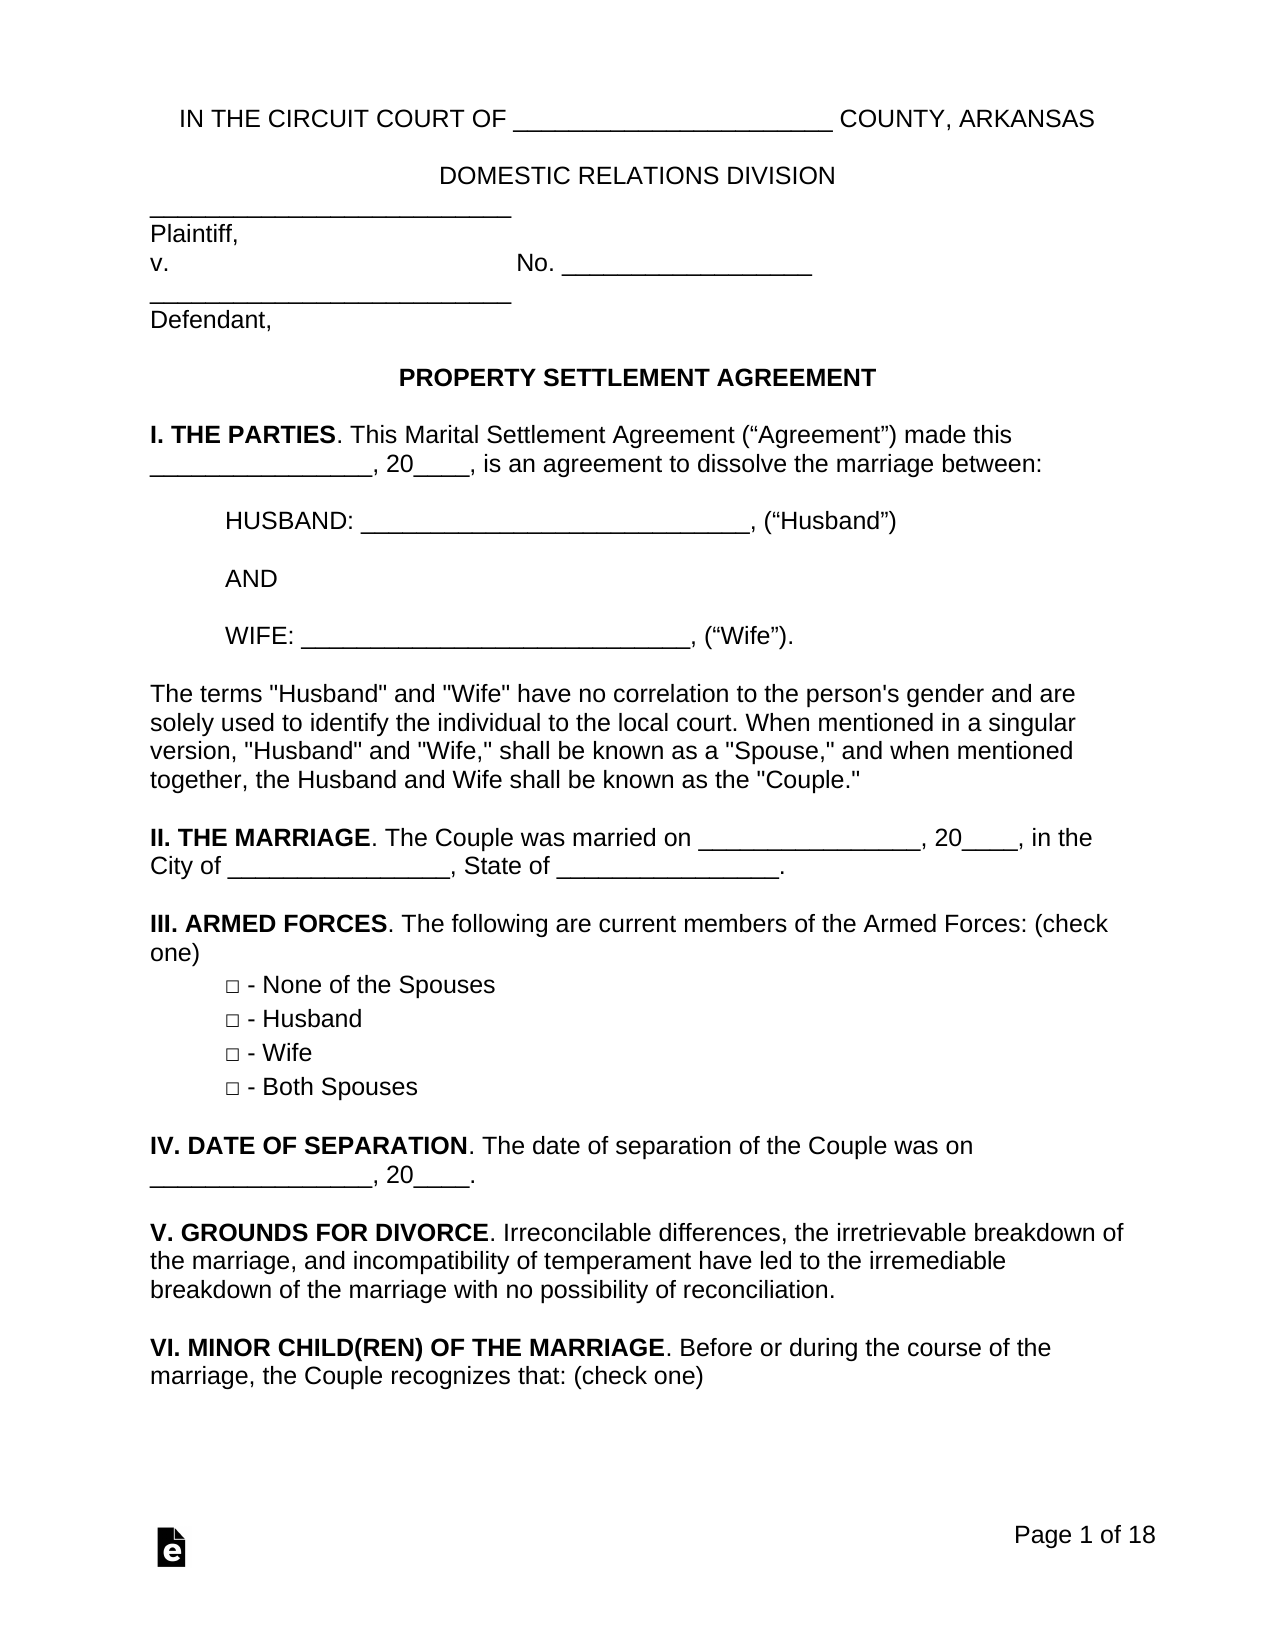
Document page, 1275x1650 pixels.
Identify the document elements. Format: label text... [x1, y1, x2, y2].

text WIFE: ____________________________, (“Wife”). [225, 621, 1125, 650]
text I. THE PARTIES. This Marital Settlement Agreement (“Agreement”) made this ________________, 20____, is an agreement to dissolve the marriage between: [150, 420, 1125, 477]
text IN THE CIRCUIT COURT OF _______________________ COUNTY, ARKANSAS [150, 104, 1125, 132]
text __________________________ [150, 276, 1125, 305]
text IV. DATE OF SEPARATION. The date of separation of the Couple was on ________________, 20____. [150, 1131, 1125, 1189]
text DOMESTIC RELATIONS DIVISION [150, 161, 1125, 190]
text PROPERTY SETTLEMENT AGREEMENT [150, 362, 1125, 391]
text Defendant, [150, 305, 1125, 334]
text VI. MINOR CHILD(REN) OF THE MARRIAGE. Before or during the course of the marriage, the Couple recognizes that: (check one) [150, 1332, 1125, 1390]
text Plaintiff, [150, 219, 1125, 247]
text v. No. __________________ [150, 247, 1125, 276]
text HUSBAND: ____________________________, (“Husband”) [225, 506, 1125, 535]
text AND [225, 564, 1125, 592]
text ☐ - Wife [225, 1034, 1125, 1068]
text III. ARMED FORCES. The following are current members of the Armed Forces: (check one) [150, 909, 1125, 966]
text The terms "Husband" and "Wife" have no correlation to the person's gender and are solely used to identify the individual to the local court. When mentioned in a singular version, "Husband" and "Wife," shall be known as a "Spouse," and when mentioned together, the Husband and Wife shall be known as the "Couple." [150, 679, 1125, 794]
text V. GROUNDS FOR DIVORCE. Irreconcilable differences, the irretrievable breakdown of the marriage, and incompatibility of temperament have led to the irremediable breakdown of the marriage with no possibility of reconciliation. [150, 1217, 1125, 1304]
text ☐ - Both Spouses [225, 1068, 1125, 1102]
text ☐ - Husband [225, 1000, 1125, 1034]
text __________________________ [150, 190, 1125, 219]
text II. THE MARRIAGE. The Couple was married on ________________, 20____, in the City of ________________, State of ________________. [150, 822, 1125, 880]
text ☐ - None of the Spouses [225, 966, 1125, 1000]
